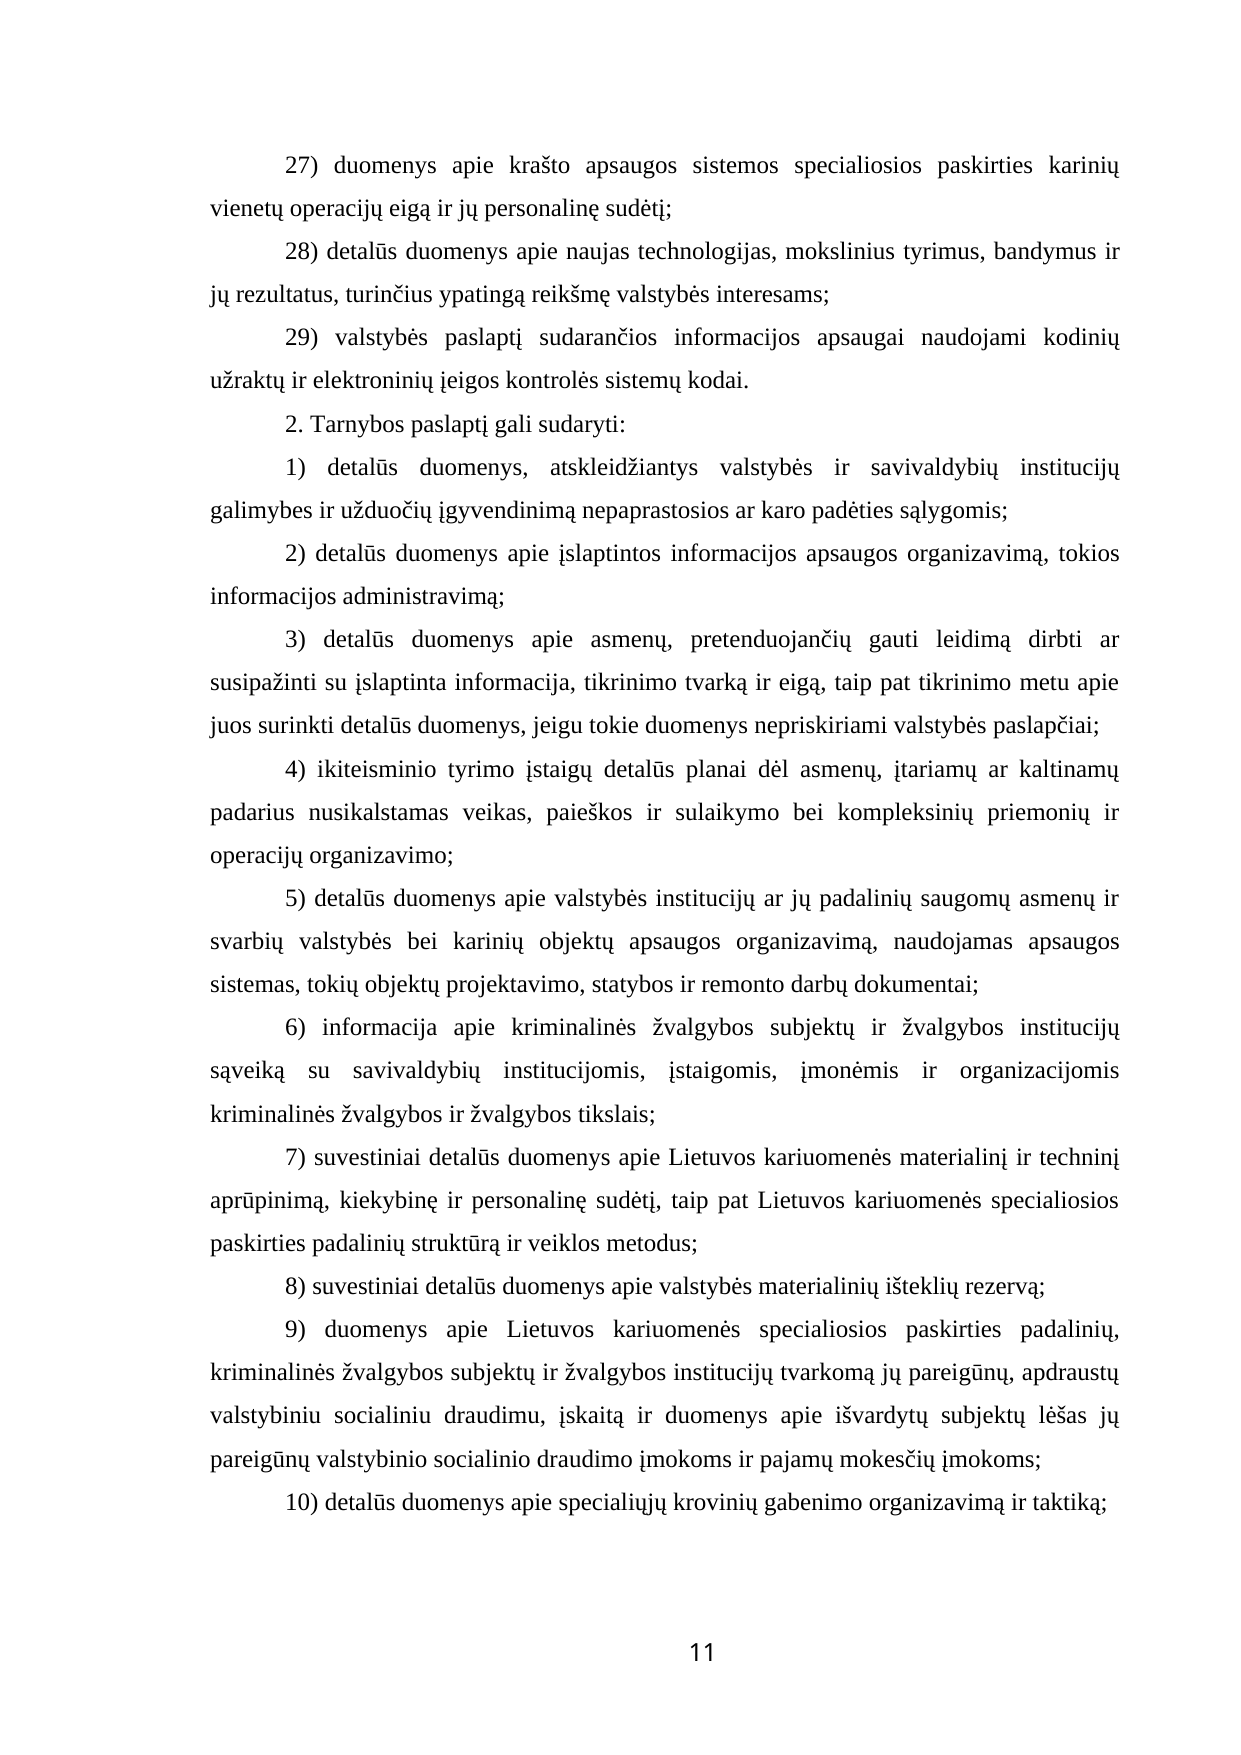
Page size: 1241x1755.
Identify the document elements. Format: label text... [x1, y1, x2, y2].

text 6) informacija apie kriminalinės žvalgybos subjektų ir žvalgybos institucijų sąveiką su savivaldybių institucijomis, įstaigomis, įmonėmis ir organizacijomis kriminalinės žvalgybos ir žvalgybos tikslais; [210, 1012, 1120, 1127]
text 1) detalūs duomenys, atskleidžiantys valstybės ir savivaldybių institucijų galimybes ir užduočių įgyvendinimą nepaprastosios ar karo padėties sąlygomis; [210, 452, 1120, 524]
text 8) suvestiniai detalūs duomenys apie valstybės materialinių išteklių rezervą; [210, 1271, 1120, 1300]
text 29) valstybės paslaptį sudarančios informacijos apsaugai naudojami kodinių užraktų ir elektroninių įeigos kontrolės sistemų kodai. [210, 322, 1120, 394]
text 28) detalūs duomenys apie naujas technologijas, mokslinius tyrimus, bandymus ir jų rezultatus, turinčius ypatingą reikšmę valstybės interesams; [210, 236, 1120, 308]
text 2) detalūs duomenys apie įslaptintos informacijos apsaugos organizavimą, tokios informacijos administravimą; [210, 538, 1120, 610]
text 7) suvestiniai detalūs duomenys apie Lietuvos kariuomenės materialinį ir techninį aprūpinimą, kiekybinę ir personalinę sudėtį, taip pat Lietuvos kariuomenės specialiosios paskirties padalinių struktūrą ir veiklos metodus; [210, 1142, 1120, 1257]
text 2. Tarnybos paslaptį gali sudaryti: [210, 409, 1120, 437]
text 9) duomenys apie Lietuvos kariuomenės specialiosios paskirties padalinių, kriminalinės žvalgybos subjektų ir žvalgybos institucijų tvarkomą jų pareigūnų, apdraustų valstybiniu socialiniu draudimu, įskaitą ir duomenys apie išvardytų subjektų lėšas jų pareigūnų valstybinio socialinio draudimo įmokoms ir pajamų mokesčių įmokoms; [210, 1314, 1120, 1472]
text 10) detalūs duomenys apie specialiųjų krovinių gabenimo organizavimą ir taktiką; [210, 1487, 1120, 1516]
text 27) duomenys apie krašto apsaugos sistemos specialiosios paskirties karinių vienetų operacijų eigą ir jų personalinę sudėtį; [210, 150, 1120, 222]
text 4) ikiteisminio tyrimo įstaigų detalūs planai dėl asmenų, įtariamų ar kaltinamų padarius nusikalstamas veikas, paieškos ir sulaikymo bei kompleksinių priemonių ir operacijų organizavimo; [210, 754, 1120, 869]
text 3) detalūs duomenys apie asmenų, pretenduojančių gauti leidimą dirbti ar susipažinti su įslaptinta informacija, tikrinimo tvarką ir eigą, taip pat tikrinimo metu apie juos surinkti detalūs duomenys, jeigu tokie duomenys nepriskiriami valstybės paslapčiai; [210, 624, 1120, 739]
text 5) detalūs duomenys apie valstybės institucijų ar jų padalinių saugomų asmenų ir svarbių valstybės bei karinių objektų apsaugos organizavimą, naudojamas apsaugos sistemas, tokių objektų projektavimo, statybos ir remonto darbų dokumentai; [210, 883, 1120, 998]
